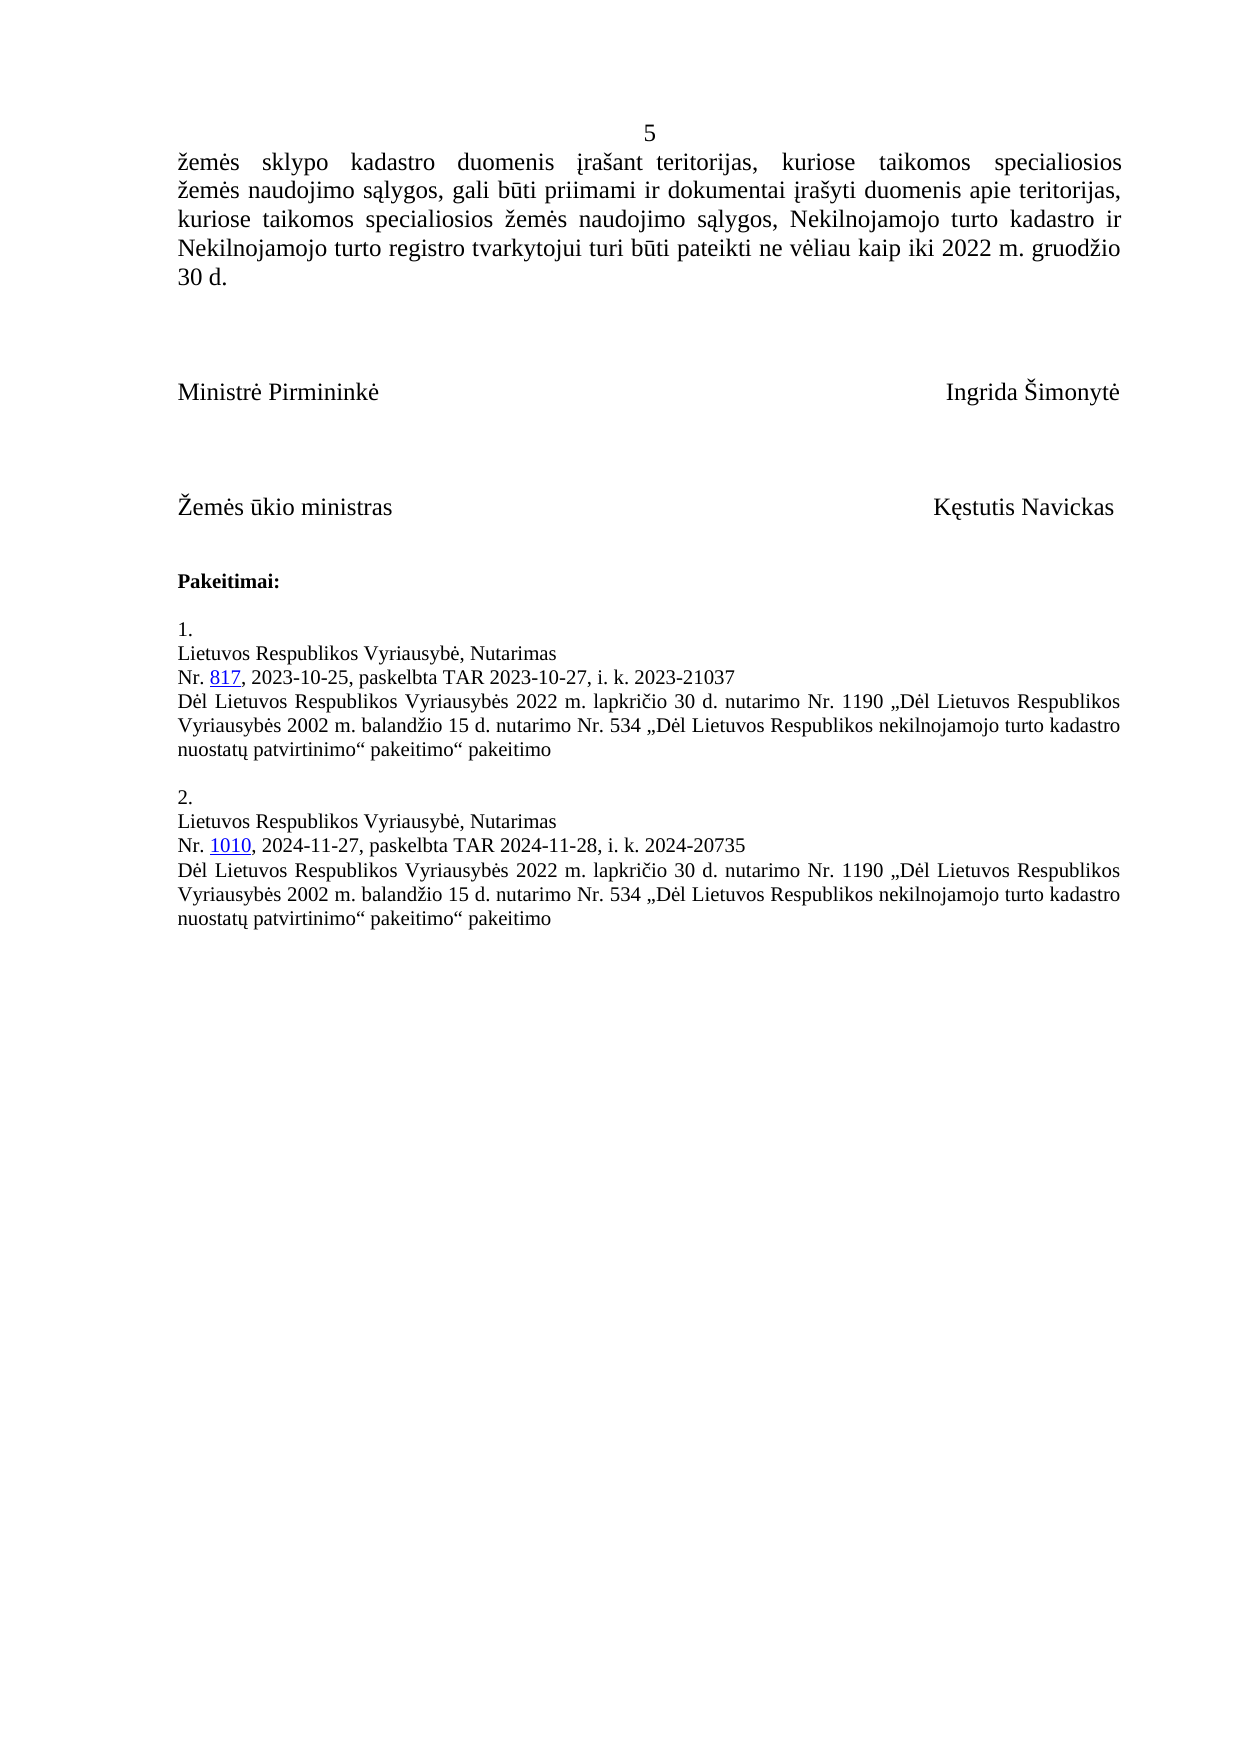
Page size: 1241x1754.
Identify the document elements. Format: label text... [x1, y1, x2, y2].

text Nr. 817, 2023-10-25, paskelbta TAR 2023-10-27, i. k. 2023-21037 [177, 665, 1122, 689]
text 2. [177, 785, 1122, 809]
text Nr. 1010, 2024-11-27, paskelbta TAR 2024-11-28, i. k. 2024-20735 [177, 833, 1122, 857]
text Pakeitimai: [177, 569, 1122, 593]
text Lietuvos Respublikos Vyriausybė, Nutarimas [177, 809, 1122, 833]
text Žemės ūkio ministras Kęstutis Navickas [177, 492, 1122, 521]
text Dėl Lietuvos Respublikos Vyriausybės 2022 m. lapkričio 30 d. nutarimo Nr. 1190 „Dėl Lietuvos Respublikos Vyriausybės 2002 m. balandžio 15 d. nutarimo Nr. 534 „Dėl Lietuvos Respublikos nekilnojamojo turto kadastro nuostatų patvirtinimo“ pakeitimo“ pakeitimo [177, 689, 1122, 761]
text 1. [177, 617, 1122, 641]
text Lietuvos Respublikos Vyriausybė, Nutarimas [177, 641, 1122, 665]
text Ministrė Pirmininkė Ingrida Šimonytė [177, 377, 1122, 406]
text Dėl Lietuvos Respublikos Vyriausybės 2022 m. lapkričio 30 d. nutarimo Nr. 1190 „Dėl Lietuvos Respublikos Vyriausybės 2002 m. balandžio 15 d. nutarimo Nr. 534 „Dėl Lietuvos Respublikos nekilnojamojo turto kadastro nuostatų patvirtinimo“ pakeitimo“ pakeitimo [177, 857, 1122, 930]
text žemės sklypo kadastro duomenis įrašant teritorijas, kuriose taikomos specialiosios žemės naudojimo sąlygos, gali būti priimami ir dokumentai įrašyti duomenis apie teritorijas, kuriose taikomos specialiosios žemės naudojimo sąlygos, Nekilnojamojo turto kadastro ir Nekilnojamojo turto registro tvarkytojui turi būti pateikti ne vėliau kaip iki 2022 m. gruodžio 30 d. [177, 147, 1122, 291]
